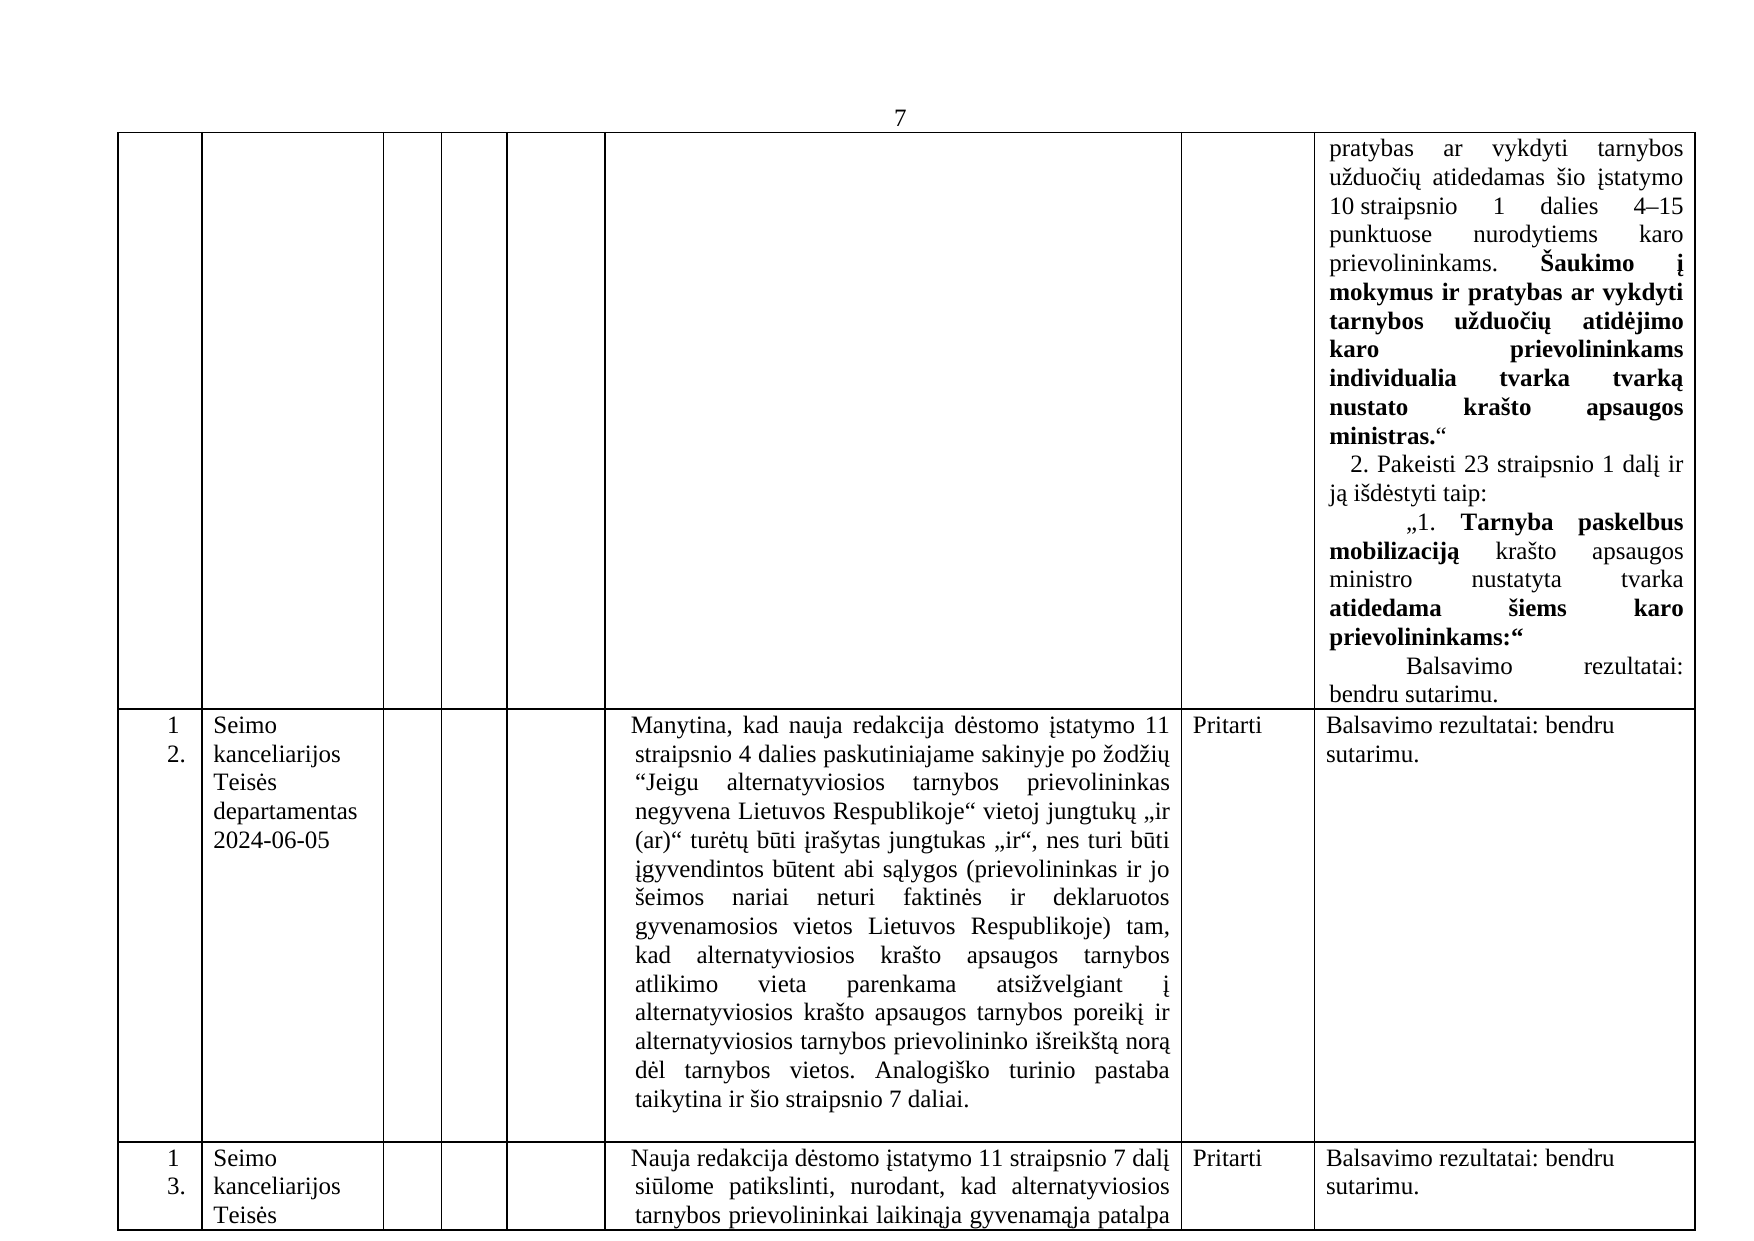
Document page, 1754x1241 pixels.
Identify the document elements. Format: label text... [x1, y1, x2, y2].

table_cell [119, 1143, 201, 1229]
table_cell [442, 133, 506, 708]
table_cell [442, 1143, 506, 1229]
table_cell [508, 133, 604, 708]
table_cell [606, 133, 1181, 708]
table_cell [508, 1143, 604, 1229]
table_cell [442, 710, 506, 1141]
table_cell Seimo kanceliarijos Teisės departamentas 2024-06-05 [203, 710, 383, 1141]
table_cell [119, 710, 201, 1141]
table_cell [1182, 133, 1314, 708]
table_cell Nauja redakcija dėstomo įstatymo 11 straipsnio 7 dalį siūlome patikslinti, nurodant, kad alternatyviosios tarnybos prievolininkai laikinąja gyvenamąja patalpa [606, 1143, 1181, 1229]
table_cell [384, 710, 441, 1141]
table_cell [119, 133, 201, 708]
table_cell Balsavimo rezultatai: bendru sutarimu. [1315, 710, 1694, 1141]
table_cell [508, 710, 604, 1141]
table_cell Manytina, kad nauja redakcija dėstomo įstatymo 11 straipsnio 4 dalies paskutiniajame sakinyje po žodžių “Jeigu alternatyviosios tarnybos prievolininkas negyvena Lietuvos Respublikoje“ vietoj jungtukų „ir (ar)“ turėtų būti įrašytas jungtukas „ir“, nes turi būti įgyvendintos būtent abi sąlygos (prievolininkas ir jo šeimos nariai neturi faktinės ir deklaruotos gyvenamosios vietos Lietuvos Respublikoje) tam, kad alternatyviosios krašto apsaugos tarnybos atlikimo vieta parenkama atsižvelgiant į alternatyviosios krašto apsaugos tarnybos poreikį ir alternatyviosios tarnybos prievolininko išreikštą norą dėl tarnybos vietos. Analogiško turinio pastaba taikytina ir šio straipsnio 7 daliai. [606, 710, 1181, 1141]
table_cell Seimo kanceliarijos Teisės [203, 1143, 383, 1229]
table_cell pratybas ar vykdyti tarnybos užduočių atidedamas šio įstatymo 10 straipsnio 1 dalies 4–15 punktuose nurodytiems karo prievolininkams. Šaukimo į mokymus ir pratybas ar vykdyti tarnybos užduočių atidėjimo karo prievolininkams individualia tvarka tvarką nustato krašto apsaugos ministras.“ 2. Pakeisti 23 straipsnio 1 dalį ir ją išdėstyti taip: „1. Tarnyba paskelbus mobilizaciją krašto apsaugos ministro nustatyta tvarka atidedama šiems karo prievolininkams:“ Balsavimo rezultatai: bendru sutarimu. [1315, 133, 1694, 708]
table_cell Balsavimo rezultatai: bendru sutarimu. [1315, 1143, 1694, 1229]
table_cell [384, 133, 441, 708]
table_cell Pritarti [1182, 1143, 1314, 1229]
table_cell [203, 133, 383, 708]
table_cell Pritarti [1182, 710, 1314, 1141]
table_cell [384, 1143, 441, 1229]
